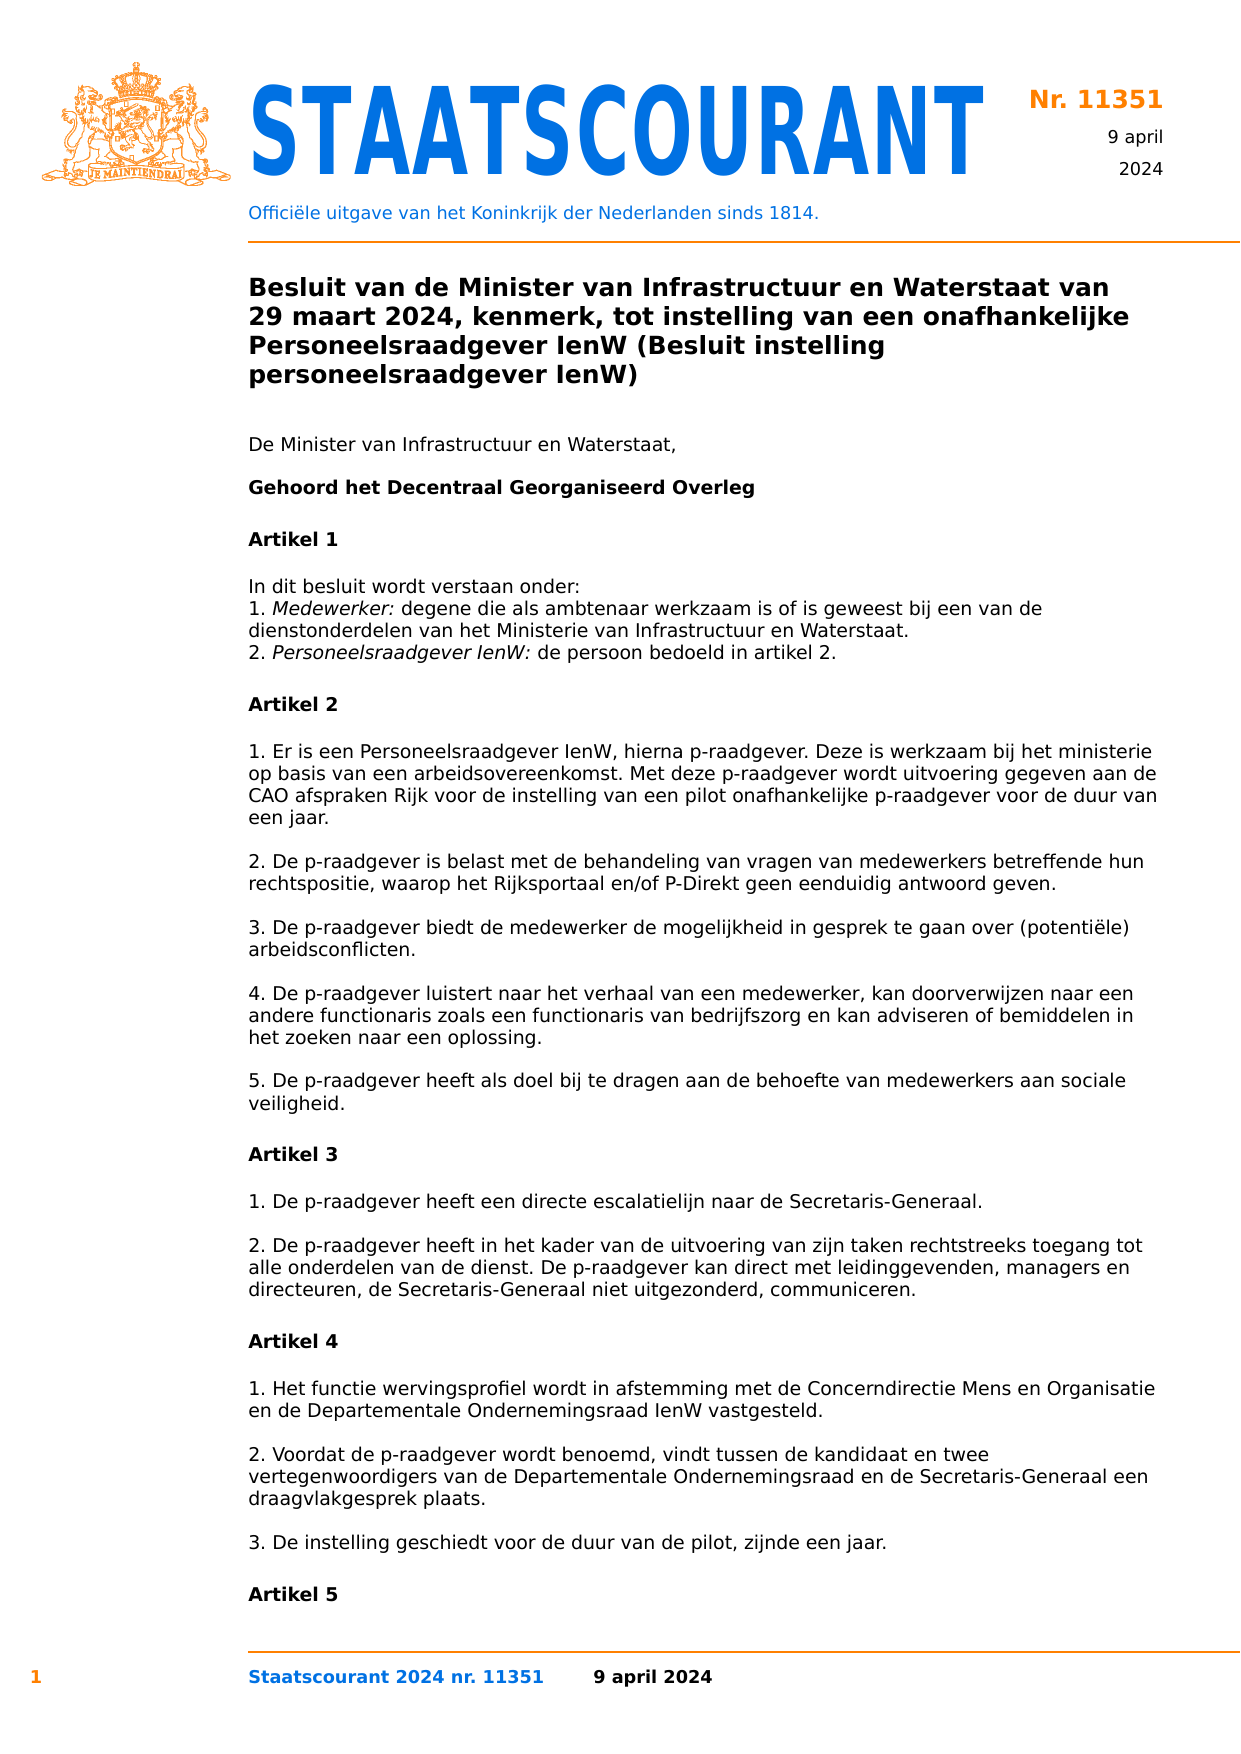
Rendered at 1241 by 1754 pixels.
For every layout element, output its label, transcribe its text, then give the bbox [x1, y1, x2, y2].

text 4. De p-raadgever luistert naar het verhaal van een medewerker, kan doorverwijzen naar een andere functionaris zoals een functionaris van bedrijfszorg en kan adviseren of bemiddelen in het zoeken naar een oplossing. [248, 983, 1163, 1048]
table_header [25, 62, 248, 241]
table_header STAATSCOURANT [248, 62, 998, 203]
text 1. Medewerker: degene die als ambtenaar werkzaam is of is geweest bij een van de dienstonderdelen van het Ministerie van Infrastructuur en Waterstaat. [248, 598, 1163, 642]
text De Minister van Infrastructuur en Waterstaat, [248, 433, 1163, 455]
text 2. Voordat de p-raadgever wordt benoemd, vindt tussen de kandidaat en twee vertegenwoordigers van de Departementale Ondernemingsraad en de Secretaris-Generaal een draagvlakgesprek plaats. [248, 1444, 1163, 1510]
table_header Nr. 11351 [998, 62, 1240, 121]
subtitle Artikel 4 [248, 1331, 1163, 1353]
subtitle Besluit van de Minister van Infrastructuur en Waterstaat van 29 maart 2024, kenmerk, tot instelling van een onafhankelijke Personeelsraadgever IenW (Besluit instelling personeelsraadgever IenW) [248, 273, 1163, 390]
table_cell 9 april [998, 121, 1240, 153]
subtitle Artikel 1 [248, 529, 1163, 551]
table_cell 2024 [998, 153, 1240, 203]
text 3. De instelling geschiedt voor de duur van de pilot, zijnde een jaar. [248, 1532, 1163, 1554]
picture [41, 62, 231, 186]
text 2. De p-raadgever heeft in het kader van de uitvoering van zijn taken rechtstreeks toegang tot alle onderdelen van de dienst. De p-raadgever kan direct met leidinggevenden, managers en directeuren, de Secretaris-Generaal niet uitgezonderd, communiceren. [248, 1235, 1163, 1301]
text 2. Personeelsraadgever IenW: de persoon bedoeld in artikel 2. [248, 642, 1163, 664]
text 5. De p-raadgever heeft als doel bij te dragen aan de behoefte van medewerkers aan sociale veiligheid. [248, 1070, 1163, 1114]
text 3. De p-raadgever biedt de medewerker de mogelijkheid in gesprek te gaan over (potentiële) arbeidsconflicten. [248, 917, 1163, 961]
table_cell Officiële uitgave van het Koninkrijk der Nederlanden sinds 1814. [248, 203, 1240, 241]
text 1. De p-raadgever heeft een directe escalatielijn naar de Secretaris-Generaal. [248, 1191, 1163, 1213]
text Gehoord het Decentraal Georganiseerd Overleg [248, 477, 1163, 499]
text In dit besluit wordt verstaan onder: [248, 576, 1163, 598]
text 1. Het functie wervingsprofiel wordt in afstemming met de Concerndirectie Mens en Organisatie en de Departementale Ondernemingsraad IenW vastgesteld. [248, 1378, 1163, 1422]
subtitle Artikel 3 [248, 1144, 1163, 1166]
text 2. De p-raadgever is belast met de behandeling van vragen van medewerkers betreffende hun rechtspositie, waarop het Rijksportaal en/of P-Direkt geen eenduidig antwoord geven. [248, 851, 1163, 895]
subtitle Artikel 5 [248, 1584, 1163, 1606]
subtitle Artikel 2 [248, 694, 1163, 716]
text 1. Er is een Personeelsraadgever IenW, hierna p-raadgever. Deze is werkzaam bij het ministerie op basis van een arbeidsovereenkomst. Met deze p-raadgever wordt uitvoering gegeven aan de CAO afspraken Rijk voor de instelling van een pilot onafhankelijke p-raadgever voor de duur van een jaar. [248, 741, 1163, 829]
